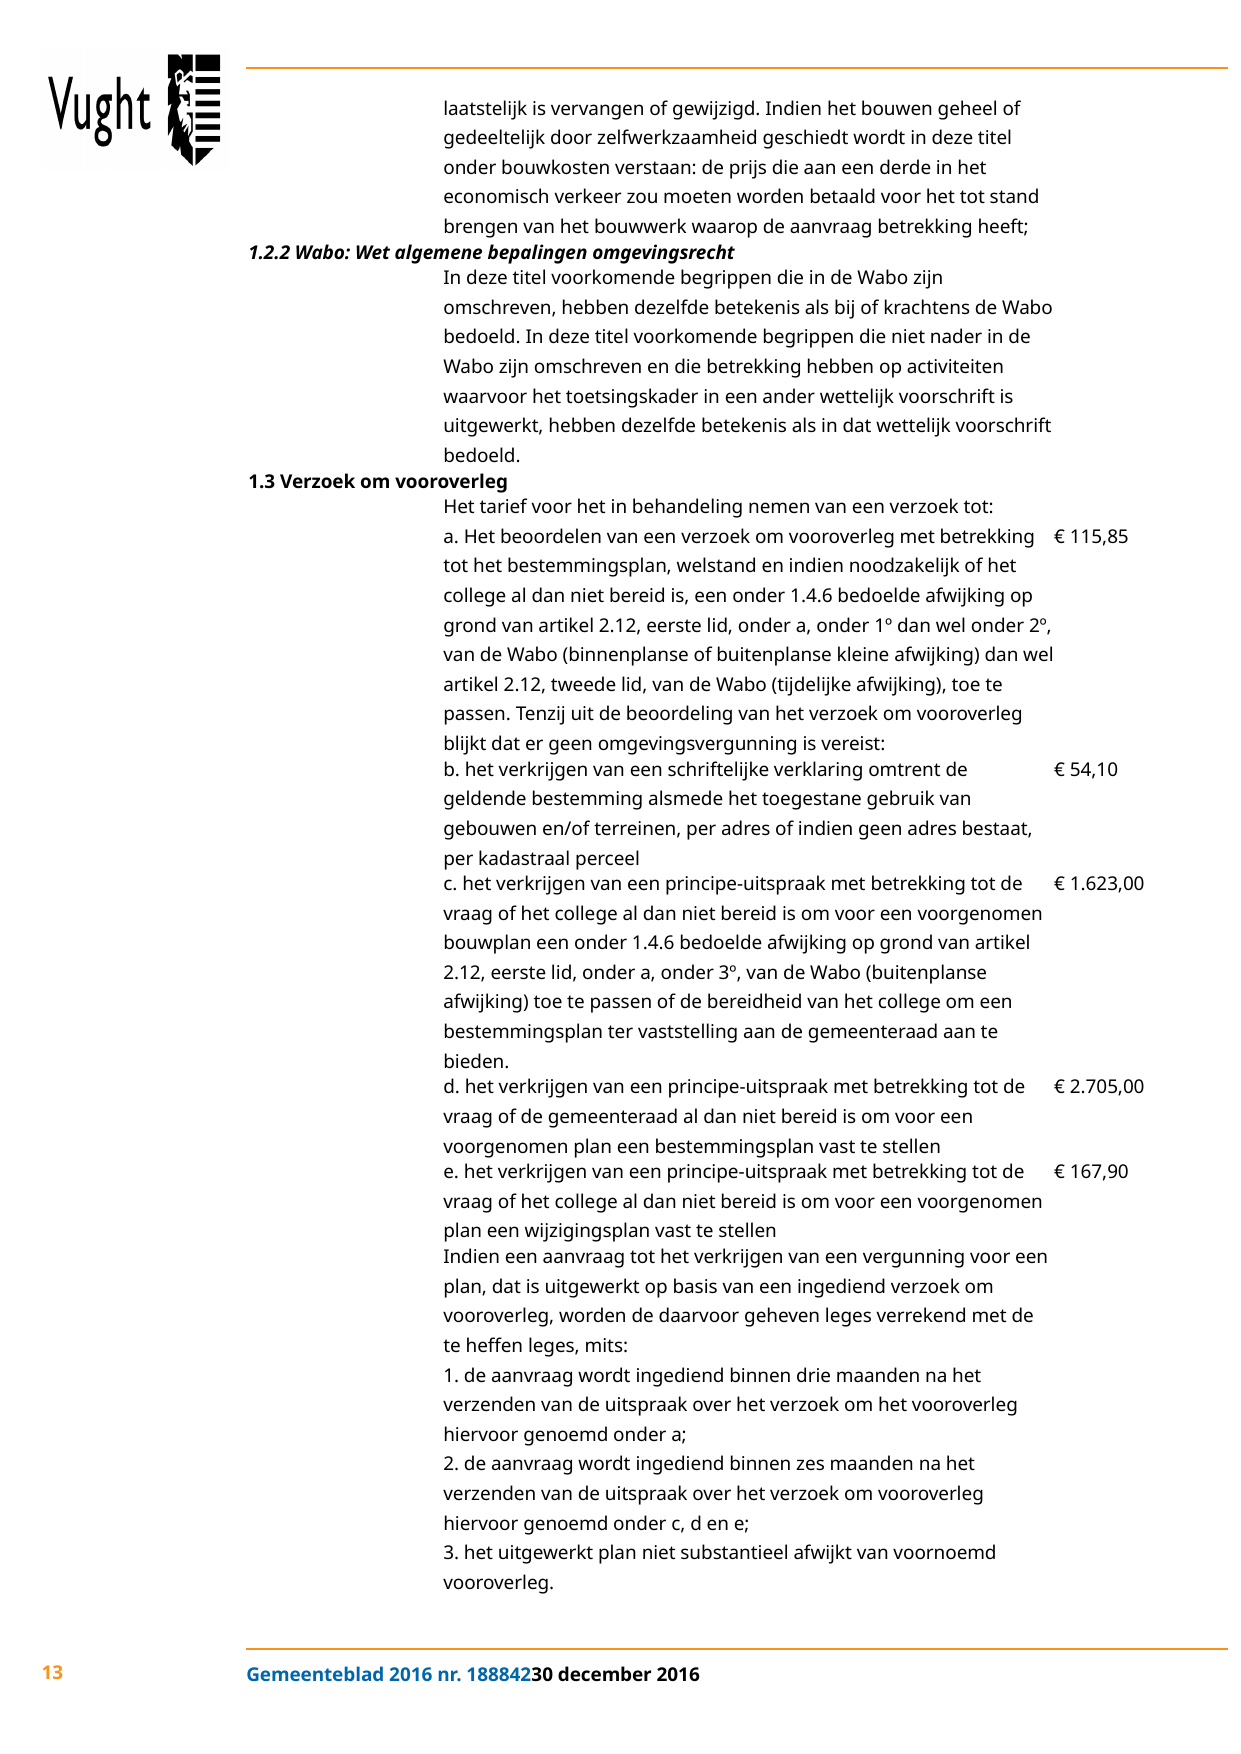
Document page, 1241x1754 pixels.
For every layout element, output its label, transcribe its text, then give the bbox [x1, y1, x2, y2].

table_cell In deze titel voorkomende begrippen die in de Wabo zijn omschreven, hebben dezelfde betekenis als bij of krachtens de Wabo bedoeld. In deze titel voorkomende begrippen die niet nader in de Wabo zijn omschreven en die betrekking hebben op activiteiten waarvoor het toetsingskader in een ander wettelijk voorschrift is uitgewerkt, hebben dezelfde betekenis als in dat wettelijk voorschrift bedoeld. [443, 265, 1054, 468]
table_cell [1054, 95, 1152, 239]
table_cell [248, 1244, 443, 1594]
picture [41, 47, 231, 172]
table_cell € 2.705,00 [1054, 1074, 1152, 1158]
table_cell d. het verkrijgen van een principe-uitspraak met betrekking tot de vraag of de gemeenteraad al dan niet bereid is om voor een voorgenomen plan een bestemmingsplan vast te stellen [443, 1074, 1054, 1158]
table_cell [1054, 239, 1152, 264]
table_cell [248, 870, 443, 1074]
table_cell [248, 1159, 443, 1243]
table_cell [1054, 1244, 1152, 1594]
table_cell b. het verkrijgen van een schriftelijke verklaring omtrent de geldende bestemming alsmede het toegestane gebruik van gebouwen en/of terreinen, per adres of indien geen adres bestaat, per kadastraal perceel [443, 756, 1054, 870]
table_cell € 115,85 [1054, 494, 1152, 756]
table_cell [248, 494, 443, 756]
table_cell Indien een aanvraag tot het verkrijgen van een vergunning voor een plan, dat is uitgewerkt op basis van een ingediend verzoek om vooroverleg, worden de daarvoor geheven leges verrekend met de te heffen leges, mits: 1. de aanvraag wordt ingediend binnen drie maanden na het verzenden van de uitspraak over het verzoek om het vooroverleg hiervoor genoemd onder a; 2. de aanvraag wordt ingediend binnen zes maanden na het verzenden van de uitspraak over het verzoek om vooroverleg hiervoor genoemd onder c, d en e; 3. het uitgewerkt plan niet substantieel afwijkt van voornoemd vooroverleg. [443, 1244, 1054, 1594]
table_cell € 1.623,00 [1054, 870, 1152, 1074]
table_cell [1054, 468, 1152, 493]
table_cell c. het verkrijgen van een principe-uitspraak met betrekking tot de vraag of het college al dan niet bereid is om voor een voorgenomen bouwplan een onder 1.4.6 bedoelde afwijking op grond van artikel 2.12, eerste lid, onder a, onder 3º, van de Wabo (buitenplanse afwijking) toe te passen of de bereidheid van het college om een bestemmingsplan ter vaststelling aan de gemeenteraad aan te bieden. [443, 870, 1054, 1074]
table_cell [248, 265, 443, 468]
table_cell € 54,10 [1054, 756, 1152, 870]
table_cell 1.3 Verzoek om vooroverleg [248, 468, 1054, 493]
table_cell [248, 95, 443, 239]
table_cell Het tarief voor het in behandeling nemen van een verzoek tot: a. Het beoordelen van een verzoek om vooroverleg met betrekking tot het bestemmingsplan, welstand en indien noodzakelijk of het college al dan niet bereid is, een onder 1.4.6 bedoelde afwijking op grond van artikel 2.12, eerste lid, onder a, onder 1º dan wel onder 2º, van de Wabo (binnenplanse of buitenplanse kleine afwijking) dan wel artikel 2.12, tweede lid, van de Wabo (tijdelijke afwijking), toe te passen. Tenzij uit de beoordeling van het verzoek om vooroverleg blijkt dat er geen omgevingsvergunning is vereist: [443, 494, 1054, 756]
table_cell [248, 756, 443, 870]
table_cell laatstelijk is vervangen of gewijzigd. Indien het bouwen geheel of gedeeltelijk door zelfwerkzaamheid geschiedt wordt in deze titel onder bouwkosten verstaan: de prijs die aan een derde in het economisch verkeer zou moeten worden betaald voor het tot stand brengen van het bouwwerk waarop de aanvraag betrekking heeft; [443, 95, 1054, 239]
table_cell e. het verkrijgen van een principe-uitspraak met betrekking tot de vraag of het college al dan niet bereid is om voor een voorgenomen plan een wijzigingsplan vast te stellen [443, 1159, 1054, 1243]
table_cell [248, 1074, 443, 1158]
table_cell [1054, 265, 1152, 468]
table_cell € 167,90 [1054, 1159, 1152, 1243]
table_cell 1.2.2 Wabo: Wet algemene bepalingen omgevingsrecht [248, 239, 1054, 264]
